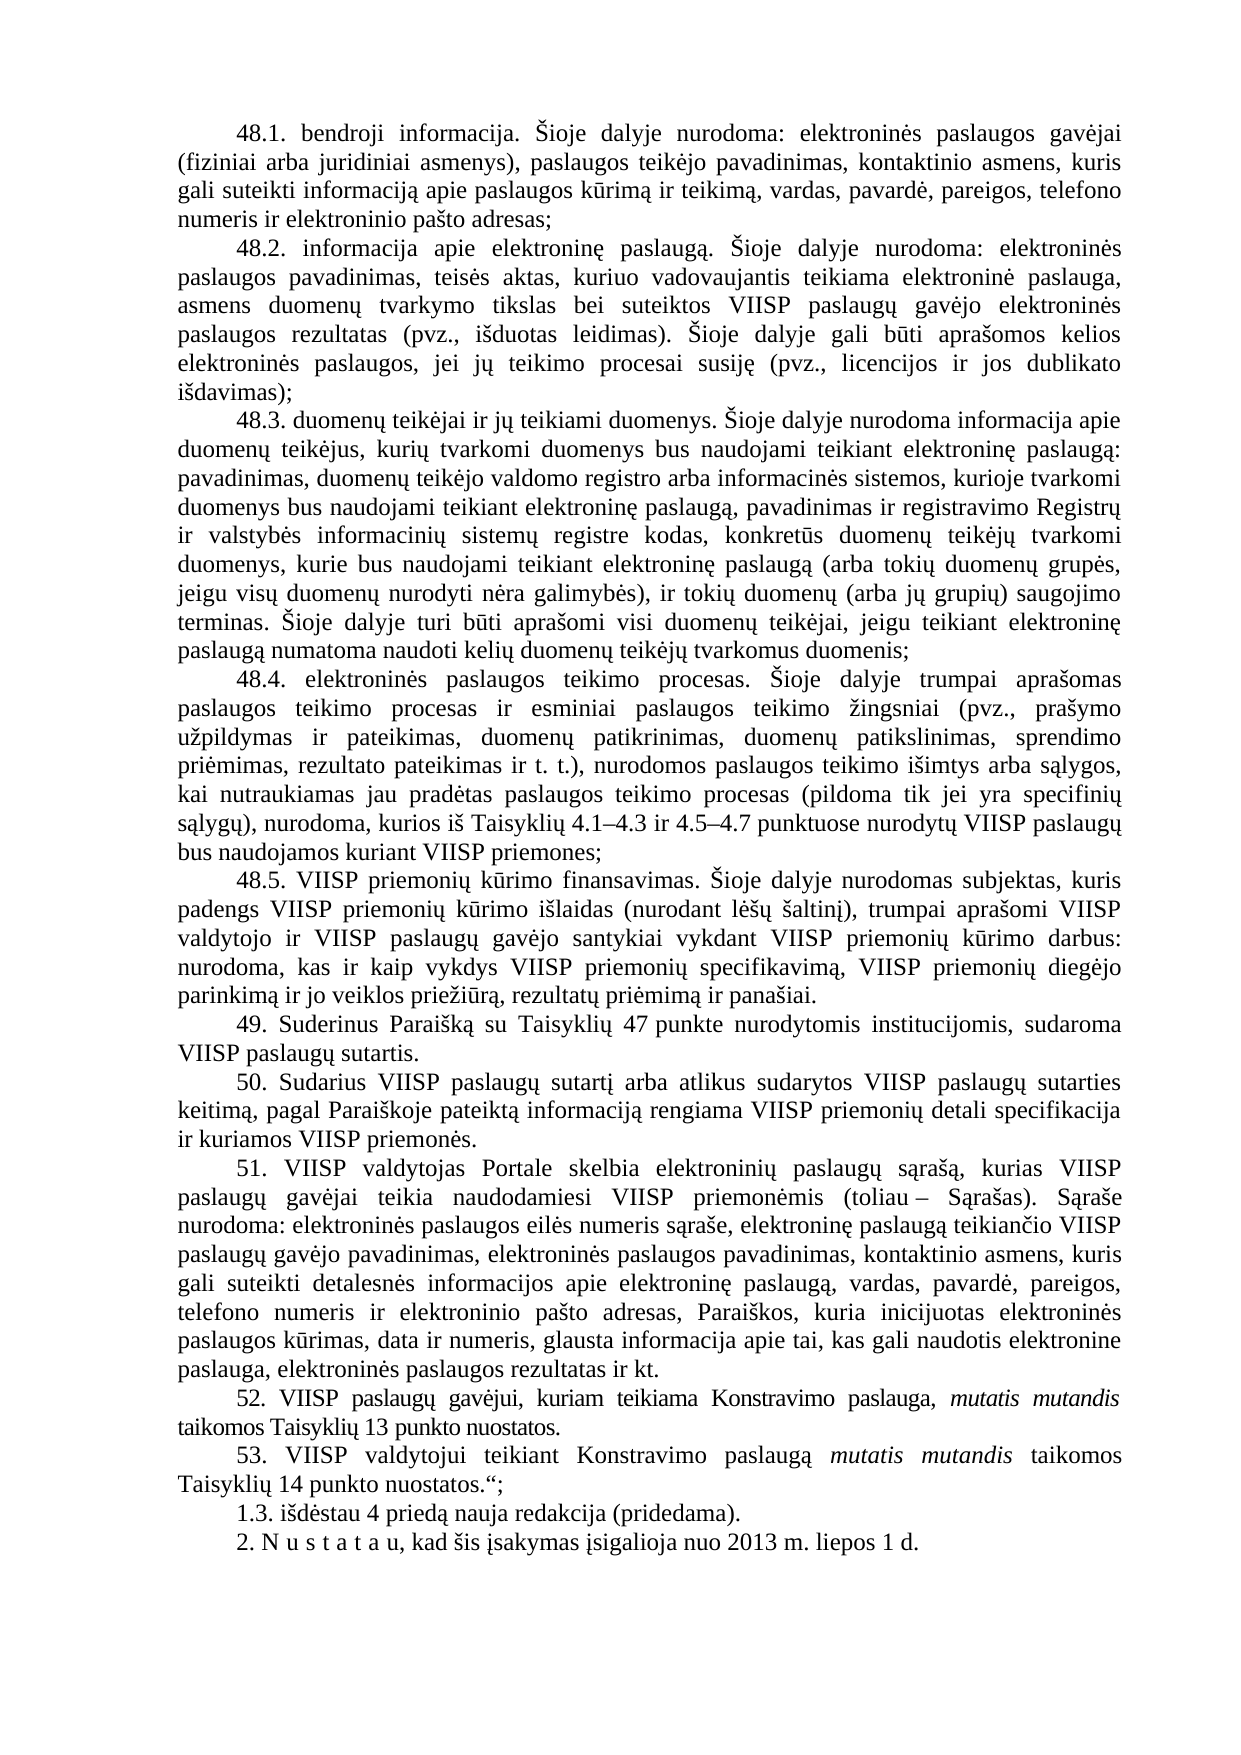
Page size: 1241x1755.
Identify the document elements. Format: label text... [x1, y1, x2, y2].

text 51. VIISP valdytojas Portale skelbia elektroninių paslaugų sąrašą, kurias VIISP paslaugų gavėjai teikia naudodamiesi VIISP priemonėmis (toliau – Sąrašas). Sąraše nurodoma: elektroninės paslaugos eilės numeris sąraše, elektroninę paslaugą teikiančio VIISP paslaugų gavėjo pavadinimas, elektroninės paslaugos pavadinimas, kontaktinio asmens, kuris gali suteikti detalesnės informacijos apie elektroninę paslaugą, vardas, pavardė, pareigos, telefono numeris ir elektroninio pašto adresas, Paraiškos, kuria inicijuotas elektroninės paslaugos kūrimas, data ir numeris, glausta informacija apie tai, kas gali naudotis elektronine paslauga, elektroninės paslaugos rezultatas ir kt. [177, 1153, 1122, 1383]
text 48.3. duomenų teikėjai ir jų teikiami duomenys. Šioje dalyje nurodoma informacija apie duomenų teikėjus, kurių tvarkomi duomenys bus naudojami teikiant elektroninę paslaugą: pavadinimas, duomenų teikėjo valdomo registro arba informacinės sistemos, kurioje tvarkomi duomenys bus naudojami teikiant elektroninę paslaugą, pavadinimas ir registravimo Registrų ir valstybės informacinių sistemų registre kodas, konkretūs duomenų teikėjų tvarkomi duomenys, kurie bus naudojami teikiant elektroninę paslaugą (arba tokių duomenų grupės, jeigu visų duomenų nurodyti nėra galimybės), ir tokių duomenų (arba jų grupių) saugojimo terminas. Šioje dalyje turi būti aprašomi visi duomenų teikėjai, jeigu teikiant elektroninę paslaugą numatoma naudoti kelių duomenų teikėjų tvarkomus duomenis; [177, 406, 1122, 664]
text 1.3. išdėstau 4 priedą nauja redakcija (pridedama). [177, 1498, 1122, 1527]
text 52. VIISP paslaugų gavėjui, kuriam teikiama Konstravimo paslauga, mutatis mutandis taikomos Taisyklių 13 punkto nuostatos. [177, 1383, 1122, 1441]
text 48.2. informacija apie elektroninę paslaugą. Šioje dalyje nurodoma: elektroninės paslaugos pavadinimas, teisės aktas, kuriuo vadovaujantis teikiama elektroninė paslauga, asmens duomenų tvarkymo tikslas bei suteiktos VIISP paslaugų gavėjo elektroninės paslaugos rezultatas (pvz., išduotas leidimas). Šioje dalyje gali būti aprašomos kelios elektroninės paslaugos, jei jų teikimo procesai susiję (pvz., licencijos ir jos dublikato išdavimas); [177, 233, 1122, 406]
text 50. Sudarius VIISP paslaugų sutartį arba atlikus sudarytos VIISP paslaugų sutarties keitimą, pagal Paraiškoje pateiktą informaciją rengiama VIISP priemonių detali specifikacija ir kuriamos VIISP priemonės. [177, 1067, 1122, 1153]
text 49. Suderinus Paraišką su Taisyklių 47 punkte nurodytomis institucijomis, sudaroma VIISP paslaugų sutartis. [177, 1009, 1122, 1067]
text 53. VIISP valdytojui teikiant Konstravimo paslaugą mutatis mutandis taikomos Taisyklių 14 punkto nuostatos.“; [177, 1441, 1122, 1498]
text 48.5. VIISP priemonių kūrimo finansavimas. Šioje dalyje nurodomas subjektas, kuris padengs VIISP priemonių kūrimo išlaidas (nurodant lėšų šaltinį), trumpai aprašomi VIISP valdytojo ir VIISP paslaugų gavėjo santykiai vykdant VIISP priemonių kūrimo darbus: nurodoma, kas ir kaip vykdys VIISP priemonių specifikavimą, VIISP priemonių diegėjo parinkimą ir jo veiklos priežiūrą, rezultatų priėmimą ir panašiai. [177, 866, 1122, 1009]
text 2. Nustatau, kad šis įsakymas įsigalioja nuo 2013 m. liepos 1 d. [177, 1527, 1122, 1556]
text 48.4. elektroninės paslaugos teikimo procesas. Šioje dalyje trumpai aprašomas paslaugos teikimo procesas ir esminiai paslaugos teikimo žingsniai (pvz., prašymo užpildymas ir pateikimas, duomenų patikrinimas, duomenų patikslinimas, sprendimo priėmimas, rezultato pateikimas ir t. t.), nurodomos paslaugos teikimo išimtys arba sąlygos, kai nutraukiamas jau pradėtas paslaugos teikimo procesas (pildoma tik jei yra specifinių sąlygų), nurodoma, kurios iš Taisyklių 4.1–4.3 ir 4.5–4.7 punktuose nurodytų VIISP paslaugų bus naudojamos kuriant VIISP priemones; [177, 664, 1122, 866]
text 48.1. bendroji informacija. Šioje dalyje nurodoma: elektroninės paslaugos gavėjai (fiziniai arba juridiniai asmenys), paslaugos teikėjo pavadinimas, kontaktinio asmens, kuris gali suteikti informaciją apie paslaugos kūrimą ir teikimą, vardas, pavardė, pareigos, telefono numeris ir elektroninio pašto adresas; [177, 118, 1122, 233]
